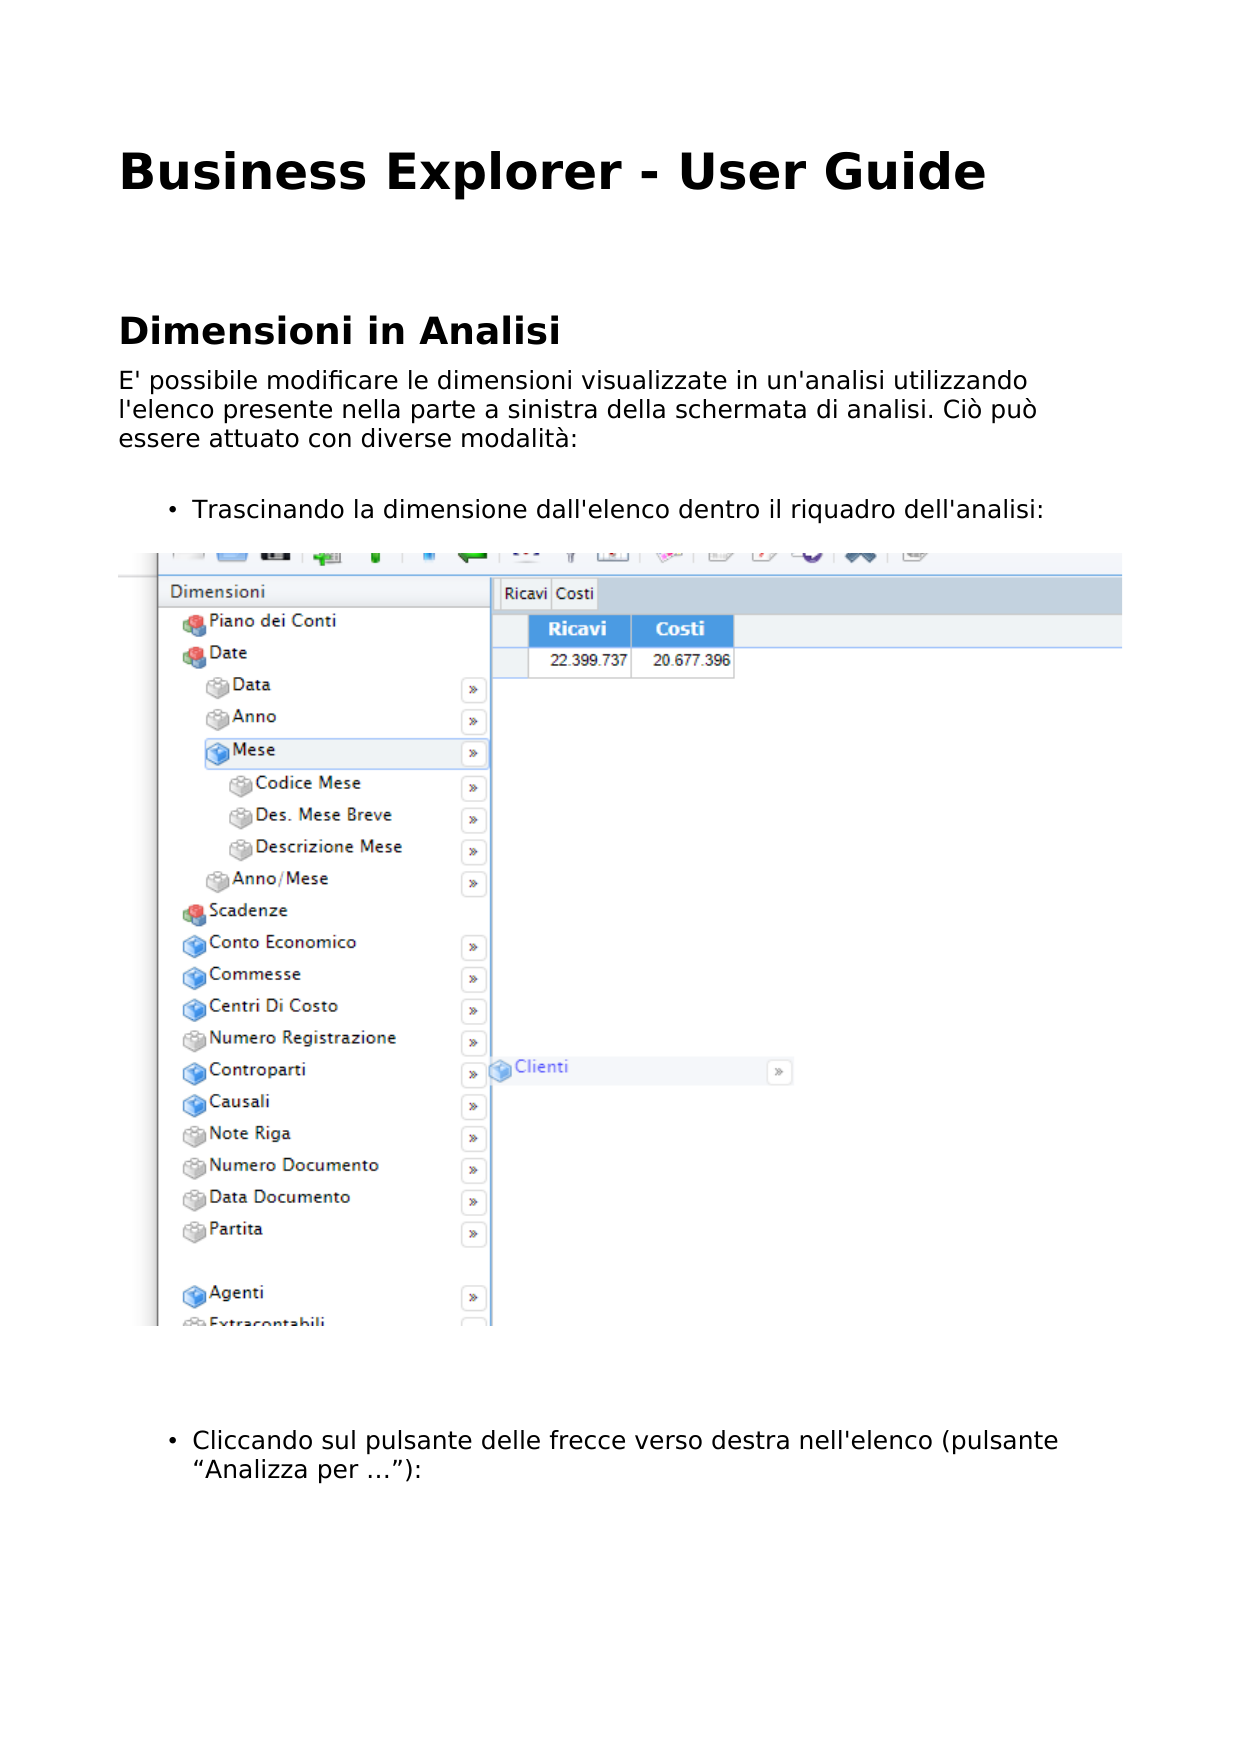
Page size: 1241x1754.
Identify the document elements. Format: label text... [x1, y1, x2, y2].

picture [118, 553, 1123, 1326]
subtitle Business Explorer - User Guide [118, 143, 1122, 201]
list Cliccando sul pulsante delle frecce verso destra nell'elenco (pulsante “Analizza per …”): [177, 1426, 1122, 1514]
subtitle Dimensioni in Analisi [118, 310, 1122, 353]
list Trascinando la dimensione dall'elenco dentro il riquadro dell'analisi: [177, 495, 1122, 553]
text E' possibile modificare le dimensioni visualizzate in un'analisi utilizzando l'elenco presente nella parte a sinistra della schermata di analisi. Ciò può essere attuato con diverse modalità: [118, 366, 1122, 453]
